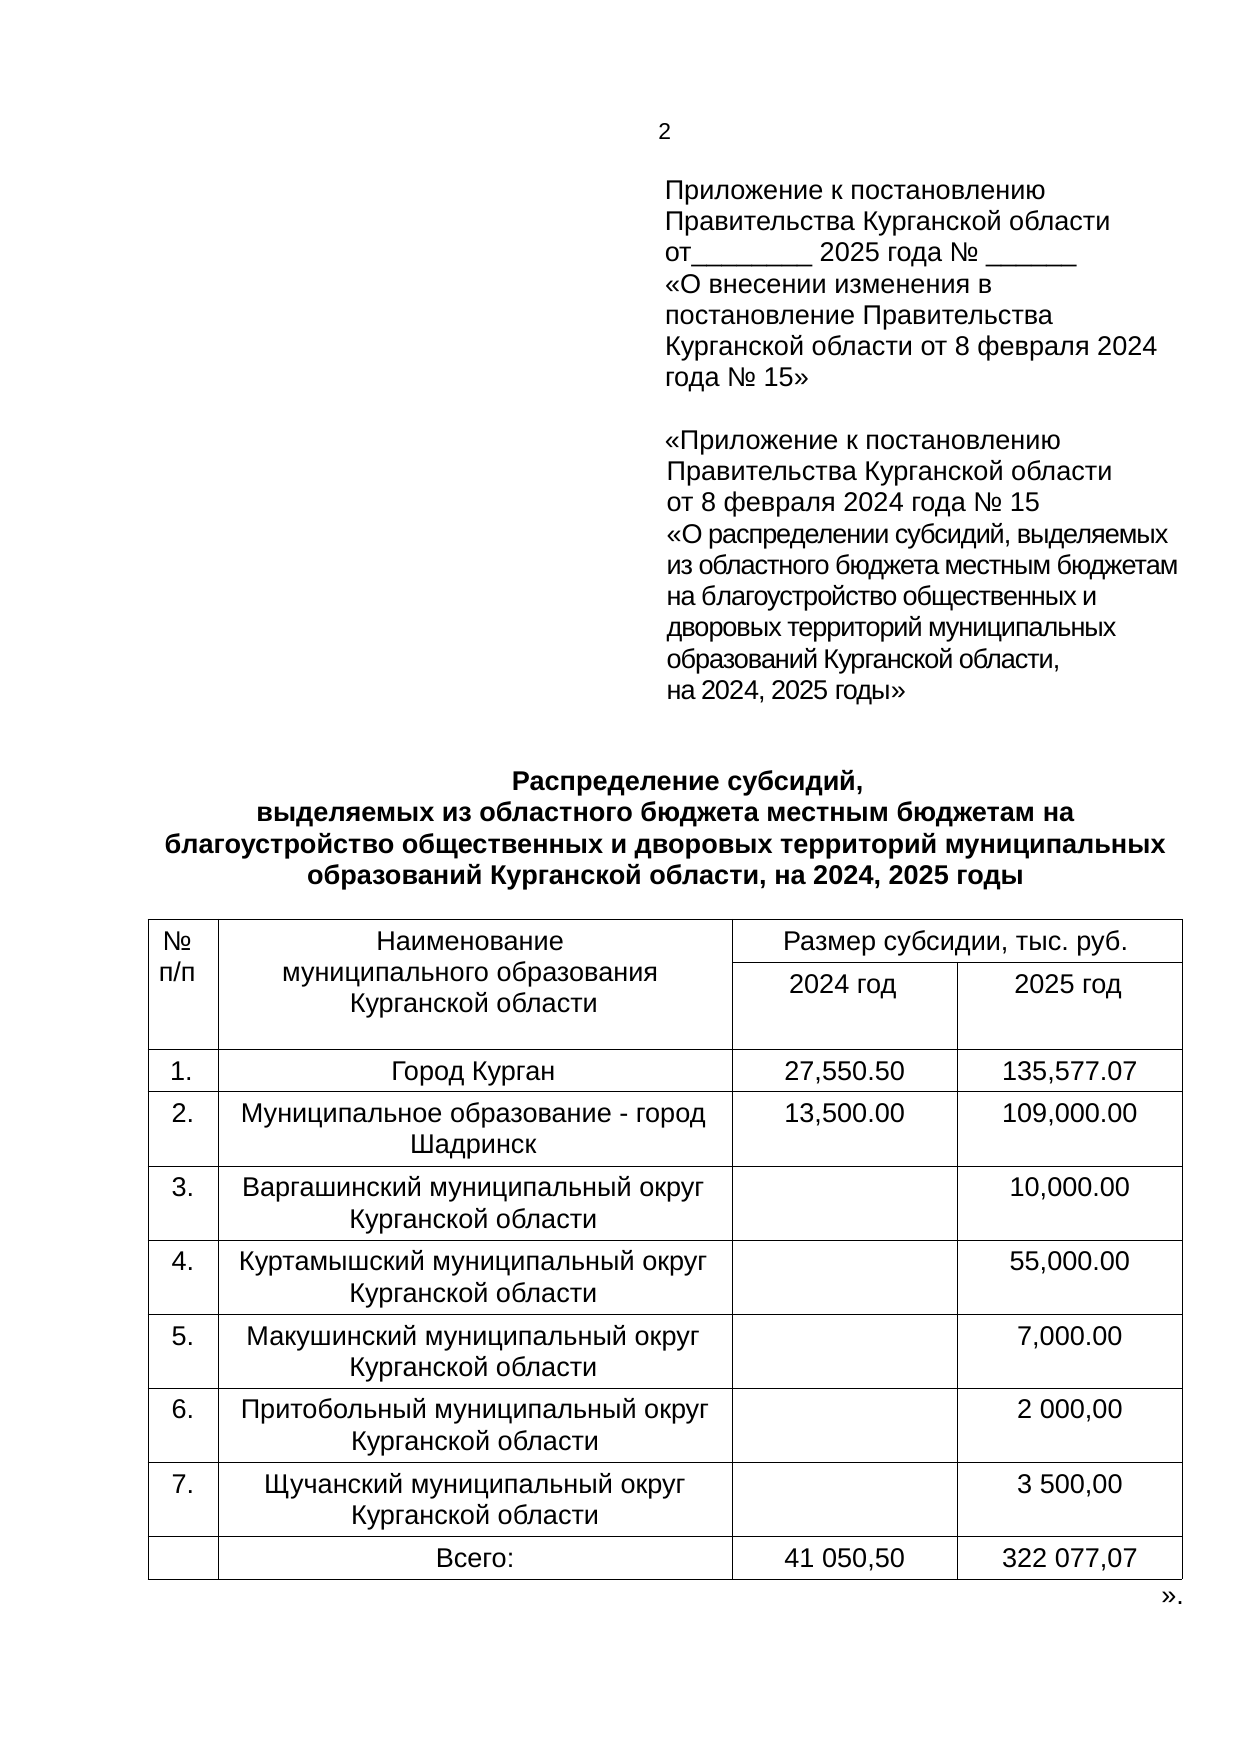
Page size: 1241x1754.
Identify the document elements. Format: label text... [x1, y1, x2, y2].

text «О внесении изменения в постановление Правительства [665, 268, 1181, 330]
table_cell 2. [149, 1092, 218, 1166]
text от________ 2025 года № ______ [148, 236, 1181, 268]
table_cell 2024 год [733, 963, 957, 1049]
table_header Размер субсидии, тыс. руб. [733, 920, 1182, 962]
text Распределение субсидий, [148, 765, 1227, 796]
text «Приложение к постановлению [148, 424, 1181, 455]
table_cell [733, 1167, 957, 1239]
table_cell Щучанский муниципальный округ Курганской области [219, 1463, 732, 1536]
table_cell 109 000,00 [958, 1092, 1182, 1166]
table_cell [149, 1537, 218, 1579]
table_cell [733, 1315, 957, 1388]
table_cell 7. [149, 1463, 218, 1536]
text на 2024, 2025 годы» [666, 674, 1181, 705]
table_cell 135 577,07 [958, 1050, 1182, 1091]
text Приложение к постановлению [148, 174, 1181, 205]
table_cell Всего: [219, 1537, 732, 1579]
table_cell Макушинский муниципальный округ Курганской области [219, 1315, 732, 1388]
table_cell Варгашинский муниципальный округ Курганской области [219, 1167, 732, 1239]
table_cell 13 500,00 [733, 1092, 957, 1166]
text выделяемых из областного бюджета местным бюджетам на благоустройство общественных и дворовых территорий муниципальных образований Курганской области, на 2024, 2025 годы [148, 796, 1183, 890]
table_cell [733, 1463, 957, 1536]
table_cell [733, 1241, 957, 1314]
text ». [148, 1579, 1227, 1610]
table_cell 41 050,50 [733, 1537, 957, 1579]
table_cell Муниципальное образование - город Шадринск [219, 1092, 732, 1166]
table_cell 3 500,00 [958, 1463, 1182, 1536]
table_cell [733, 1389, 957, 1462]
table_cell 3. [149, 1167, 218, 1239]
table_cell 2 000,00 [958, 1389, 1182, 1462]
table_header Наименование муниципального образования Курганской области [219, 920, 732, 1049]
text Правительства Курганской области [148, 205, 1181, 236]
text Курганской области от 8 февраля 2024 года № 15» [665, 330, 1181, 393]
table_cell 55 000,00 [958, 1241, 1182, 1314]
table_cell 5. [149, 1315, 218, 1388]
table_cell 27 550,50 [733, 1050, 957, 1091]
text Правительства Курганской области [666, 455, 1181, 486]
table_cell Притобольный муниципальный округ Курганской области [219, 1389, 732, 1462]
table_cell Куртамышский муниципальный округ Курганской области [219, 1241, 732, 1314]
table_cell 1. [149, 1050, 218, 1091]
table_header № п/п [149, 920, 218, 1049]
table_cell 2025 год [958, 963, 1182, 1049]
table_cell Город Курган [219, 1050, 732, 1091]
table_cell 10 000,00 [958, 1167, 1182, 1239]
table_cell 322 077,07 [958, 1537, 1182, 1579]
text «О распределении субсидий, выделяемых из областного бюджета местным бюджетам на благоустройство общественных и дворовых территорий муниципальных образований Курганской области, [666, 518, 1181, 674]
table_cell 7 000,00 [958, 1315, 1182, 1388]
table_cell 4. [149, 1241, 218, 1314]
text от 8 февраля 2024 года № 15 [666, 486, 1181, 518]
table_cell 6. [149, 1389, 218, 1462]
